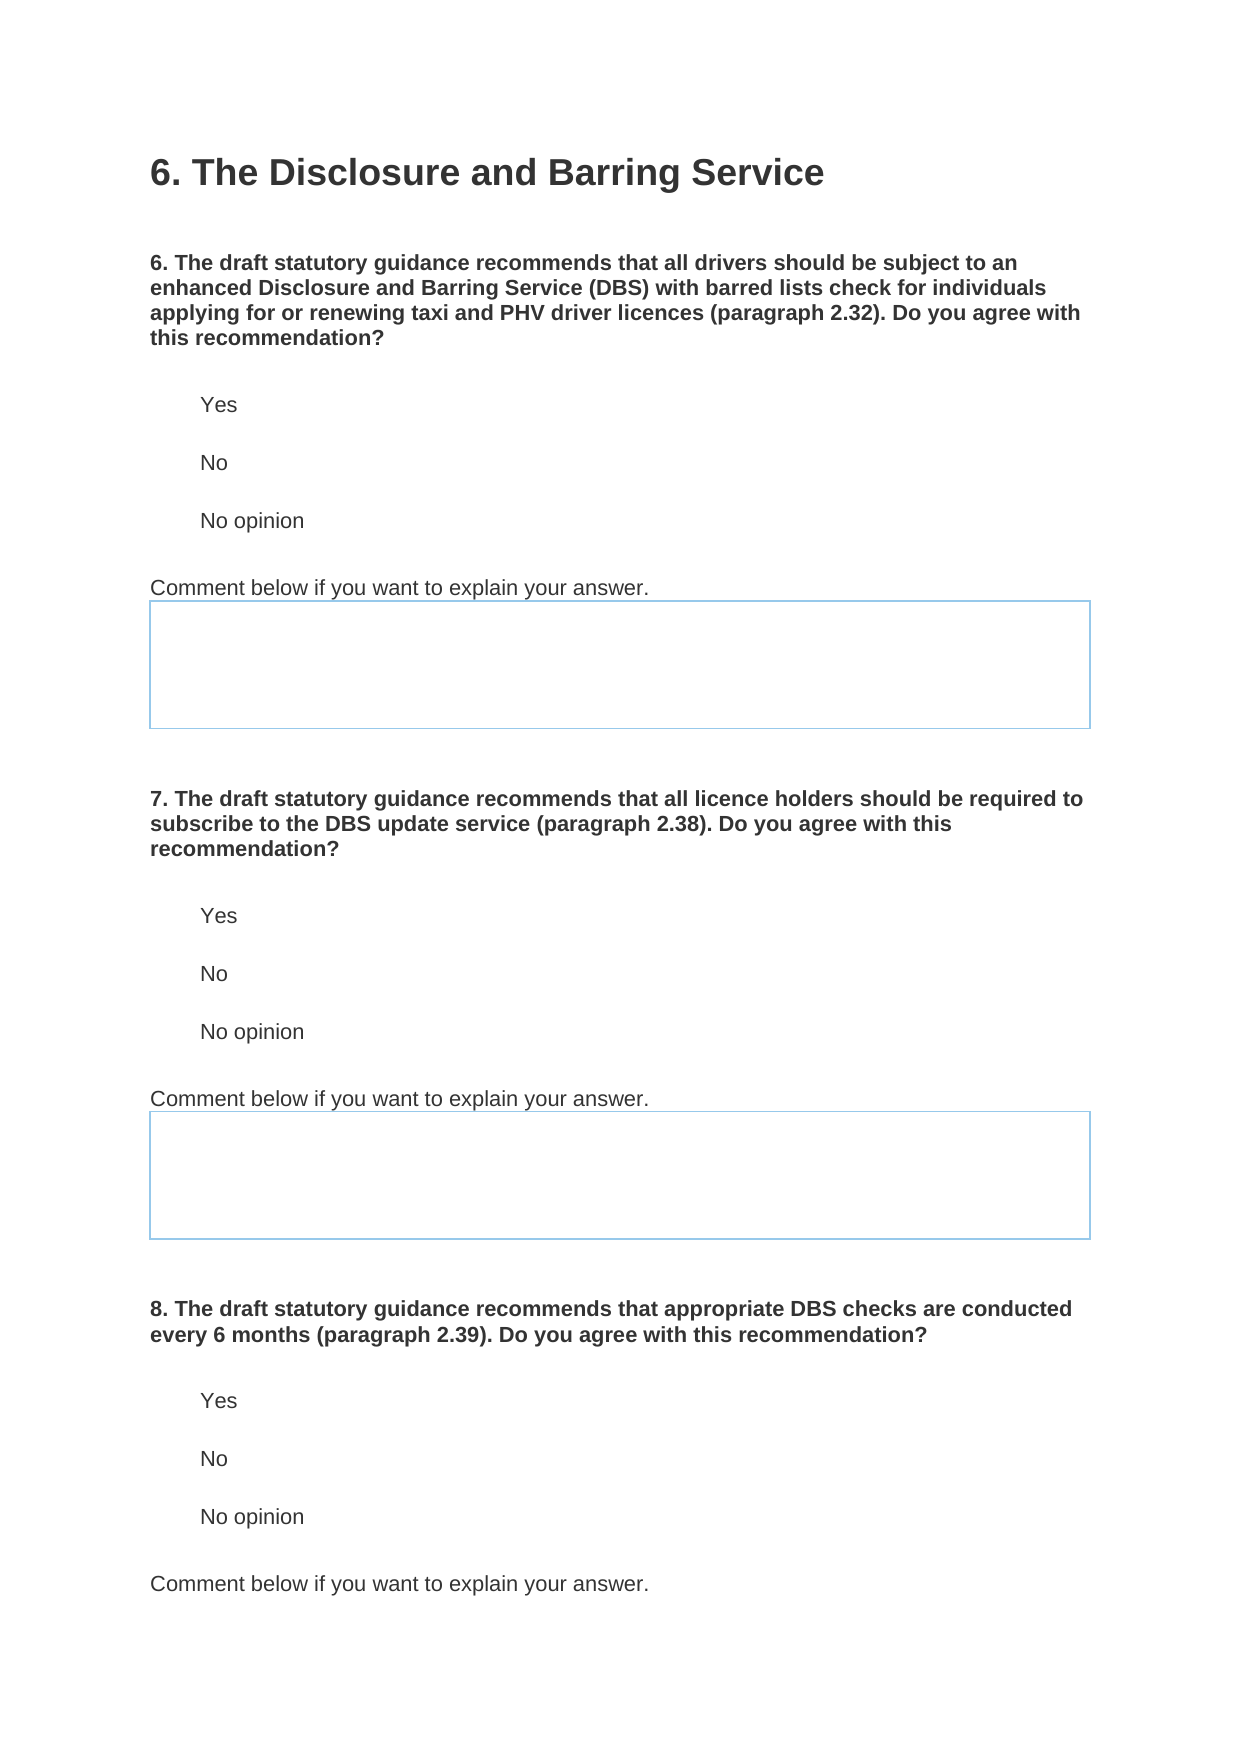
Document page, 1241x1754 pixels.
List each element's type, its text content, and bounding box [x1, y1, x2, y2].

text Comment below if you want to explain your answer. [150, 575, 1090, 600]
table_header [151, 1112, 1089, 1238]
subtitle 8. The draft statutory guidance recommends that appropriate DBS checks are conducted every 6 months (paragraph 2.39). Do you agree with this recommendation? [150, 1296, 1090, 1347]
subtitle 6. The draft statutory guidance recommends that all drivers should be subject to an enhanced Disclosure and Barring Service (DBS) with barred lists check for individuals applying for or renewing taxi and PHV driver licences (paragraph 2.32). Do you agree with this recommendation? [150, 249, 1090, 350]
table_cell No opinion [200, 1003, 304, 1060]
table_cell [150, 492, 200, 550]
table_cell No [200, 944, 304, 1002]
table_cell No opinion [200, 1488, 304, 1546]
table_cell [150, 434, 200, 492]
table_header Yes [200, 886, 304, 944]
table_header [151, 602, 1089, 727]
table_header Yes [200, 1372, 304, 1430]
table_cell [150, 1430, 200, 1488]
text Comment below if you want to explain your answer. [150, 1086, 1090, 1111]
text Comment below if you want to explain your answer. [150, 1571, 1090, 1596]
table_cell [150, 944, 200, 1002]
text 6. The Disclosure and Barring Service [150, 150, 1090, 193]
table_cell No [200, 434, 304, 492]
table_header Yes [200, 376, 304, 434]
table_header [150, 376, 200, 434]
table_cell No [200, 1430, 304, 1488]
table_cell No opinion [200, 492, 304, 550]
subtitle 7. The draft statutory guidance recommends that all licence holders should be required to subscribe to the DBS update service (paragraph 2.38). Do you agree with this recommendation? [150, 786, 1090, 861]
table_header [150, 1372, 200, 1430]
table_cell [150, 1488, 200, 1546]
table_cell [150, 1003, 200, 1060]
table_header [150, 886, 200, 944]
